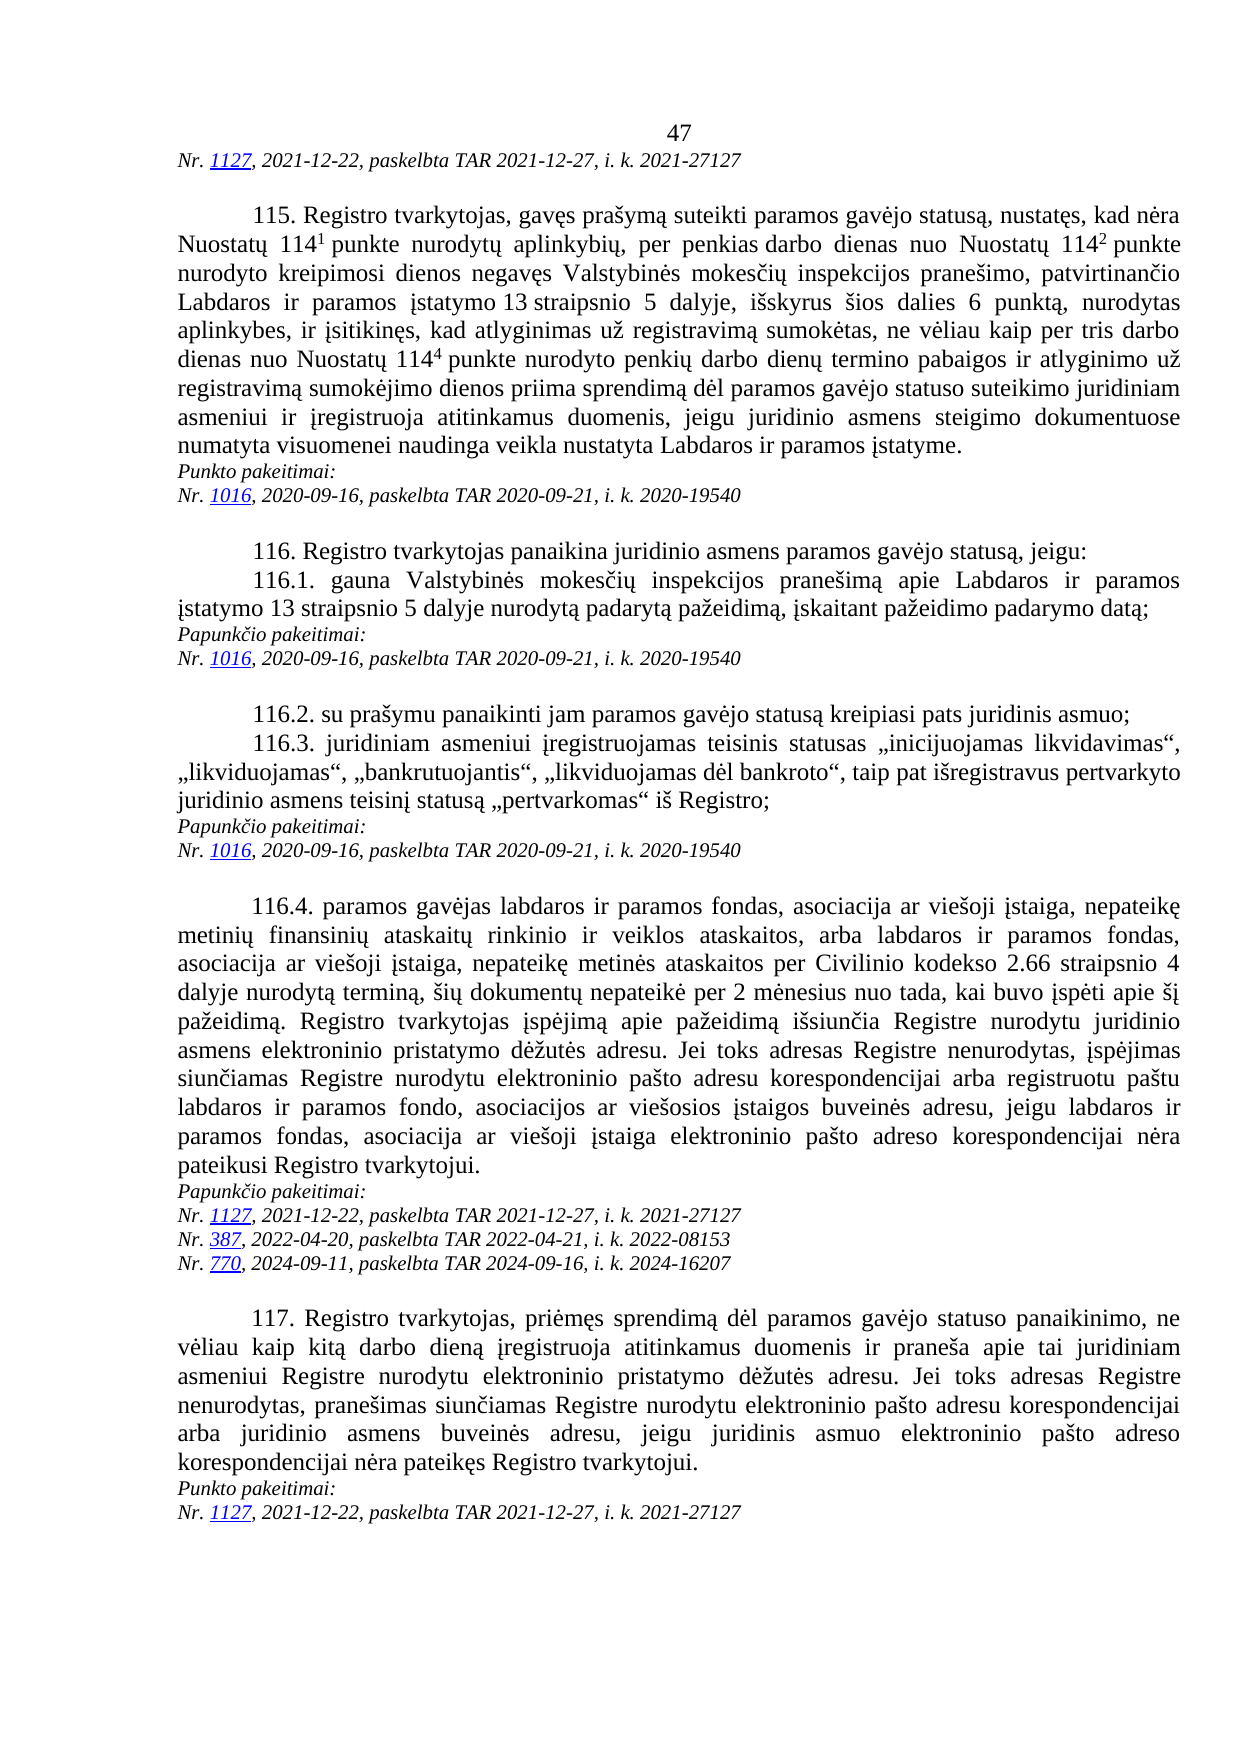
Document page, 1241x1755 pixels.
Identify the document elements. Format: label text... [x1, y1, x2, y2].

text Punkto pakeitimai: [177, 1476, 1181, 1500]
text Nr. 1127, 2021-12-22, paskelbta TAR 2021-12-27, i. k. 2021-27127 [177, 1203, 1181, 1227]
text Nr. 770, 2024-09-11, paskelbta TAR 2024-09-16, i. k. 2024-16207 [177, 1251, 1181, 1275]
text 116.3. juridiniam asmeniui įregistruojamas teisinis statusas „inicijuojamas likvidavimas“, „likviduojamas“, „bankrutuojantis“, „likviduojamas dėl bankroto“, taip pat išregistravus pertvarkyto juridinio asmens teisinį statusą „pertvarkomas“ iš Registro; [177, 728, 1181, 814]
text 117. Registro tvarkytojas, priėmęs sprendimą dėl paramos gavėjo statuso panaikinimo, ne vėliau kaip kitą darbo dieną įregistruoja atitinkamus duomenis ir praneša apie tai juridiniam asmeniui Registre nurodytu elektroninio pristatymo dėžutės adresu. Jei toks adresas Registre nenurodytas, pranešimas siunčiamas Registre nurodytu elektroninio pašto adresu korespondencijai arba juridinio asmens buveinės adresu, jeigu juridinis asmuo elektroninio pašto adreso korespondencijai nėra pateikęs Registro tvarkytojui. [177, 1303, 1181, 1476]
text 115. Registro tvarkytojas, gavęs prašymą suteikti paramos gavėjo statusą, nustatęs, kad nėra Nuostatų 1141 punkte nurodytų aplinkybių, per penkias darbo dienas nuo Nuostatų 1142 punkte nurodyto kreipimosi dienos negavęs Valstybinės mokesčių inspekcijos pranešimo, patvirtinančio Labdaros ir paramos įstatymo 13 straipsnio 5 dalyje, išskyrus šios dalies 6 punktą, nurodytas aplinkybes, ir įsitikinęs, kad atlyginimas už registravimą sumokėtas, ne vėliau kaip per tris darbo dienas nuo Nuostatų 1144 punkte nurodyto penkių darbo dienų termino pabaigos ir atlyginimo už registravimą sumokėjimo dienos priima sprendimą dėl paramos gavėjo statuso suteikimo juridiniam asmeniui ir įregistruoja atitinkamus duomenis, jeigu juridinio asmens steigimo dokumentuose numatyta visuomenei naudinga veikla nustatyta Labdaros ir paramos įstatyme. [177, 200, 1181, 459]
text Papunkčio pakeitimai: [177, 622, 1181, 646]
text Nr. 1016, 2020-09-16, paskelbta TAR 2020-09-21, i. k. 2020-19540 [177, 483, 1181, 507]
text 116.2. su prašymu panaikinti jam paramos gavėjo statusą kreipiasi pats juridinis asmuo; [177, 699, 1181, 728]
text 116.4. paramos gavėjas labdaros ir paramos fondas, asociacija ar viešoji įstaiga, nepateikę metinių finansinių ataskaitų rinkinio ir veiklos ataskaitos, arba labdaros ir paramos fondas, asociacija ar viešoji įstaiga, nepateikę metinės ataskaitos per Civilinio kodekso 2.66 straipsnio 4 dalyje nurodytą terminą, šių dokumentų nepateikė per 2 mėnesius nuo tada, kai buvo įspėti apie šį pažeidimą. Registro tvarkytojas įspėjimą apie pažeidimą išsiunčia Registre nurodytu juridinio asmens elektroninio pristatymo dėžutės adresu. Jei toks adresas Registre nenurodytas, įspėjimas siunčiamas Registre nurodytu elektroninio pašto adresu korespondencijai arba registruotu paštu labdaros ir paramos fondo, asociacijos ar viešosios įstaigos buveinės adresu, jeigu labdaros ir paramos fondas, asociacija ar viešoji įstaiga elektroninio pašto adreso korespondencijai nėra pateikusi Registro tvarkytojui. [177, 891, 1181, 1178]
text Nr. 1016, 2020-09-16, paskelbta TAR 2020-09-21, i. k. 2020-19540 [177, 838, 1181, 862]
text 116. Registro tvarkytojas panaikina juridinio asmens paramos gavėjo statusą, jeigu: [177, 536, 1181, 565]
text Nr. 1016, 2020-09-16, paskelbta TAR 2020-09-21, i. k. 2020-19540 [177, 646, 1181, 670]
text Nr. 1127, 2021-12-22, paskelbta TAR 2021-12-27, i. k. 2021-27127 [177, 148, 1181, 172]
text Nr. 1127, 2021-12-22, paskelbta TAR 2021-12-27, i. k. 2021-27127 [177, 1500, 1181, 1524]
text Punkto pakeitimai: [177, 459, 1181, 483]
text 116.1. gauna Valstybinės mokesčių inspekcijos pranešimą apie Labdaros ir paramos įstatymo 13 straipsnio 5 dalyje nurodytą padarytą pažeidimą, įskaitant pažeidimo padarymo datą; [177, 565, 1181, 622]
text Nr. 387, 2022-04-20, paskelbta TAR 2022-04-21, i. k. 2022-08153 [177, 1227, 1181, 1251]
text Papunkčio pakeitimai: [177, 1178, 1181, 1203]
text Papunkčio pakeitimai: [177, 814, 1181, 838]
